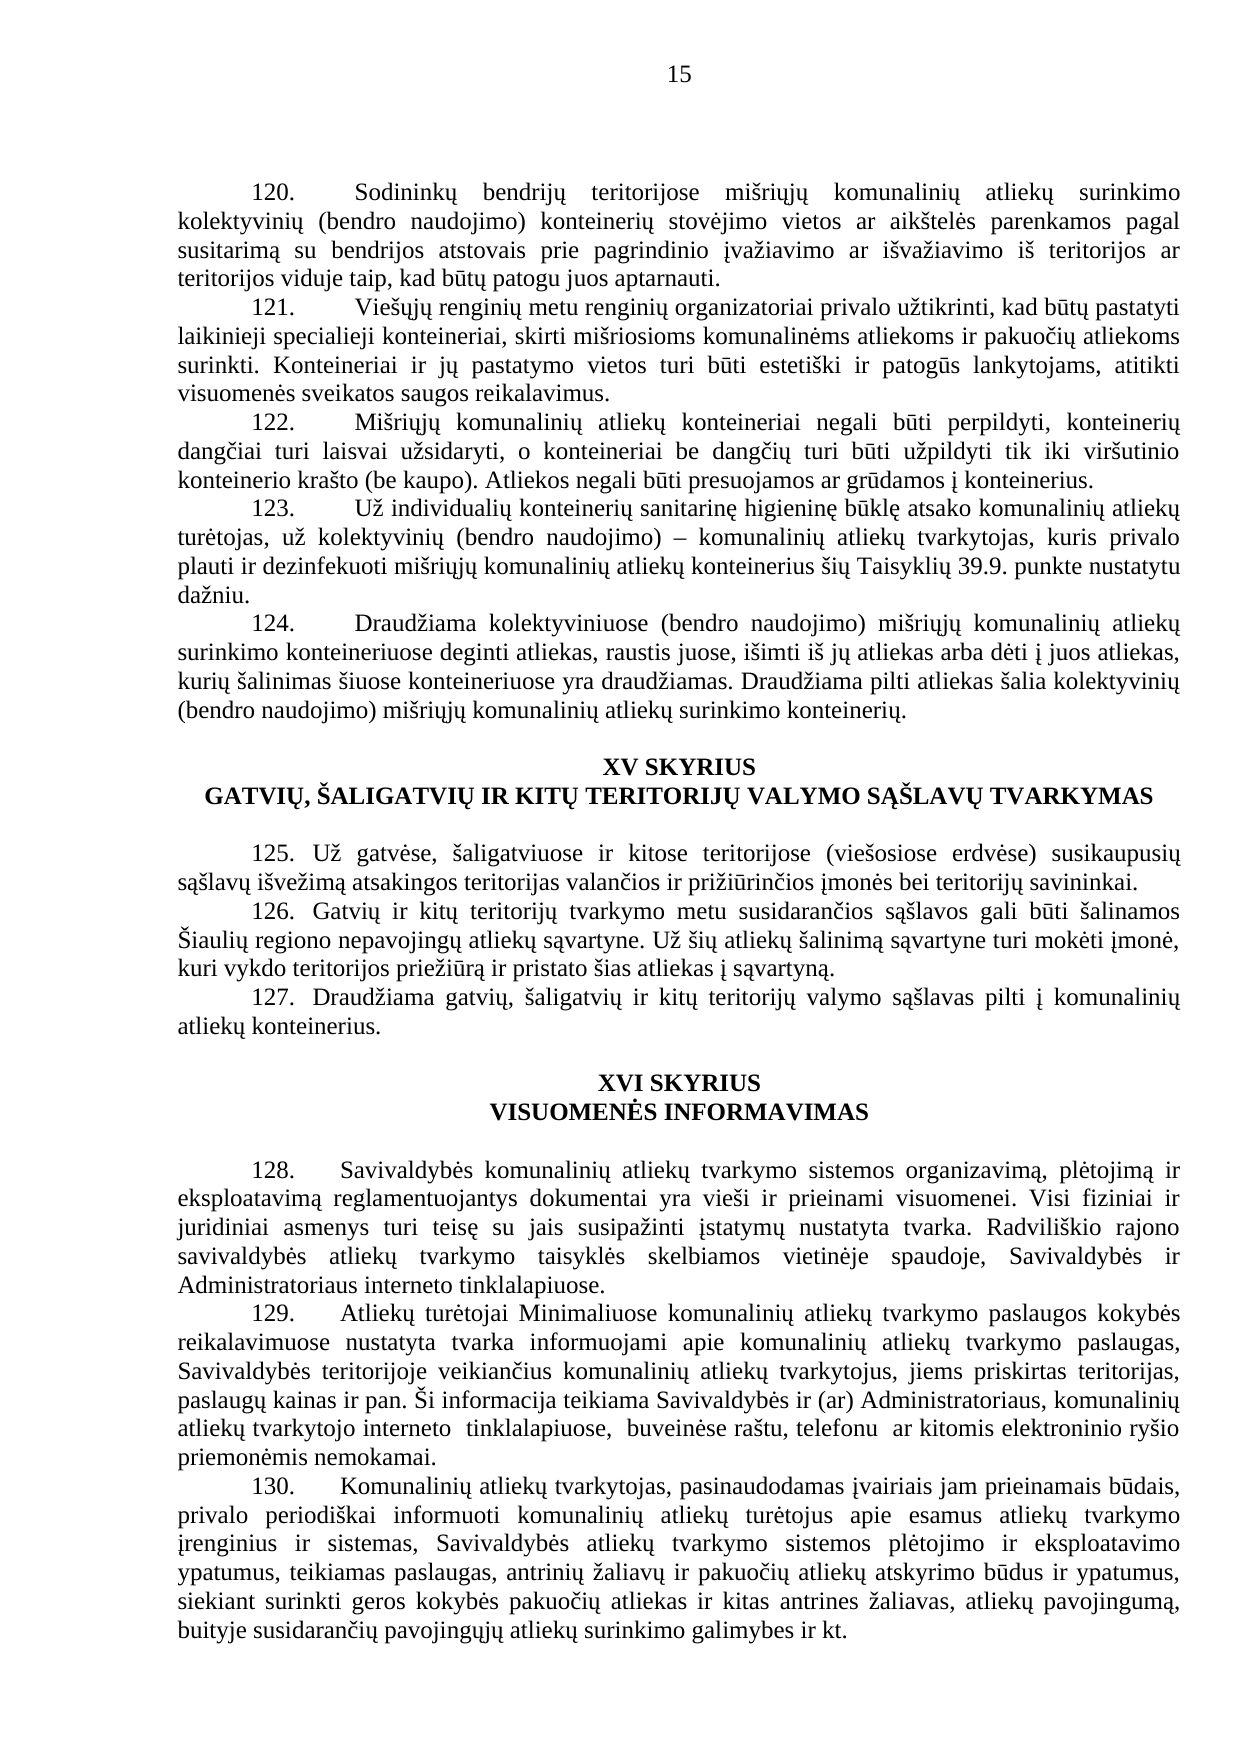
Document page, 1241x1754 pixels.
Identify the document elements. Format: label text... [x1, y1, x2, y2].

text 129. Atliekų turėtojai Minimaliuose komunalinių atliekų tvarkymo paslaugos kokybės reikalavimuose nustatyta tvarka informuojami apie komunalinių atliekų tvarkymo paslaugas, Savivaldybės teritorijoje veikiančius komunalinių atliekų tvarkytojus, jiems priskirtas teritorijas, paslaugų kainas ir pan. Ši informacija teikiama Savivaldybės ir (ar) Administratoriaus, komunalinių atliekų tvarkytojo interneto tinklalapiuose, buveinėse raštu, telefonu ar kitomis elektroninio ryšio priemonėmis nemokamai. [177, 1298, 1181, 1471]
text 122. Mišriųjų komunalinių atliekų konteineriai negali būti perpildyti, konteinerių dangčiai turi laisvai užsidaryti, o konteineriai be dangčių turi būti užpildyti tik iki viršutinio konteinerio krašto (be kaupo). Atliekos negali būti presuojamos ar grūdamos į konteinerius. [177, 407, 1181, 493]
text 125. Už gatvėse, šaligatviuose ir kitose teritorijose (viešosiose erdvėse) susikaupusių sąšlavų išvežimą atsakingos teritorijas valančios ir prižiūrinčios įmonės bei teritorijų savininkai. [177, 838, 1181, 896]
text 124. Draudžiama kolektyviniuose (bendro naudojimo) mišriųjų komunalinių atliekų surinkimo konteineriuose deginti atliekas, raustis juose, išimti iš jų atliekas arba dėti į juos atliekas, kurių šalinimas šiuose konteineriuose yra draudžiamas. Draudžiama pilti atliekas šalia kolektyvinių (bendro naudojimo) mišriųjų komunalinių atliekų surinkimo konteinerių. [177, 608, 1181, 723]
text GATVIŲ, ŠALIGATVIŲ IR KITŲ TERITORIJŲ VALYMO SĄŠLAVŲ TVARKYMAS [177, 781, 1181, 810]
text 120. Sodininkų bendrijų teritorijose mišriųjų komunalinių atliekų surinkimo kolektyvinių (bendro naudojimo) konteinerių stovėjimo vietos ar aikštelės parenkamos pagal susitarimą su bendrijos atstovais prie pagrindinio įvažiavimo ar išvažiavimo iš teritorijos ar teritorijos viduje taip, kad būtų patogu juos aptarnauti. [177, 177, 1181, 292]
text VISUOMENĖS INFORMAVIMAS [177, 1097, 1181, 1126]
text XV SKYRIUS [177, 752, 1181, 781]
text 123. Už individualių konteinerių sanitarinę higieninę būklę atsako komunalinių atliekų turėtojas, už kolektyvinių (bendro naudojimo) – komunalinių atliekų tvarkytojas, kuris privalo plauti ir dezinfekuoti mišriųjų komunalinių atliekų konteinerius šių Taisyklių 39.9. punkte nustatytu dažniu. [177, 493, 1181, 608]
text XVI SKYRIUS [177, 1068, 1181, 1097]
text 128. Savivaldybės komunalinių atliekų tvarkymo sistemos organizavimą, plėtojimą ir eksploatavimą reglamentuojantys dokumentai yra vieši ir prieinami visuomenei. Visi fiziniai ir juridiniai asmenys turi teisę su jais susipažinti įstatymų nustatyta tvarka. Radviliškio rajono savivaldybės atliekų tvarkymo taisyklės skelbiamos vietinėje spaudoje, Savivaldybės ir Administratoriaus interneto tinklalapiuose. [177, 1155, 1181, 1298]
text 121. Viešųjų renginių metu renginių organizatoriai privalo užtikrinti, kad būtų pastatyti laikinieji specialieji konteineriai, skirti mišriosioms komunalinėms atliekoms ir pakuočių atliekoms surinkti. Konteineriai ir jų pastatymo vietos turi būti estetiški ir patogūs lankytojams, atitikti visuomenės sveikatos saugos reikalavimus. [177, 292, 1181, 407]
text 127. Draudžiama gatvių, šaligatvių ir kitų teritorijų valymo sąšlavas pilti į komunalinių atliekų konteinerius. [177, 982, 1181, 1040]
text 126. Gatvių ir kitų teritorijų tvarkymo metu susidarančios sąšlavos gali būti šalinamos Šiaulių regiono nepavojingų atliekų sąvartyne. Už šių atliekų šalinimą sąvartyne turi mokėti įmonė, kuri vykdo teritorijos priežiūrą ir pristato šias atliekas į sąvartyną. [177, 896, 1181, 982]
text 130. Komunalinių atliekų tvarkytojas, pasinaudodamas įvairiais jam prieinamais būdais, privalo periodiškai informuoti komunalinių atliekų turėtojus apie esamus atliekų tvarkymo įrenginius ir sistemas, Savivaldybės atliekų tvarkymo sistemos plėtojimo ir eksploatavimo ypatumus, teikiamas paslaugas, antrinių žaliavų ir pakuočių atliekų atskyrimo būdus ir ypatumus, siekiant surinkti geros kokybės pakuočių atliekas ir kitas antrines žaliavas, atliekų pavojingumą, buityje susidarančių pavojingųjų atliekų surinkimo galimybes ir kt. [177, 1471, 1181, 1643]
